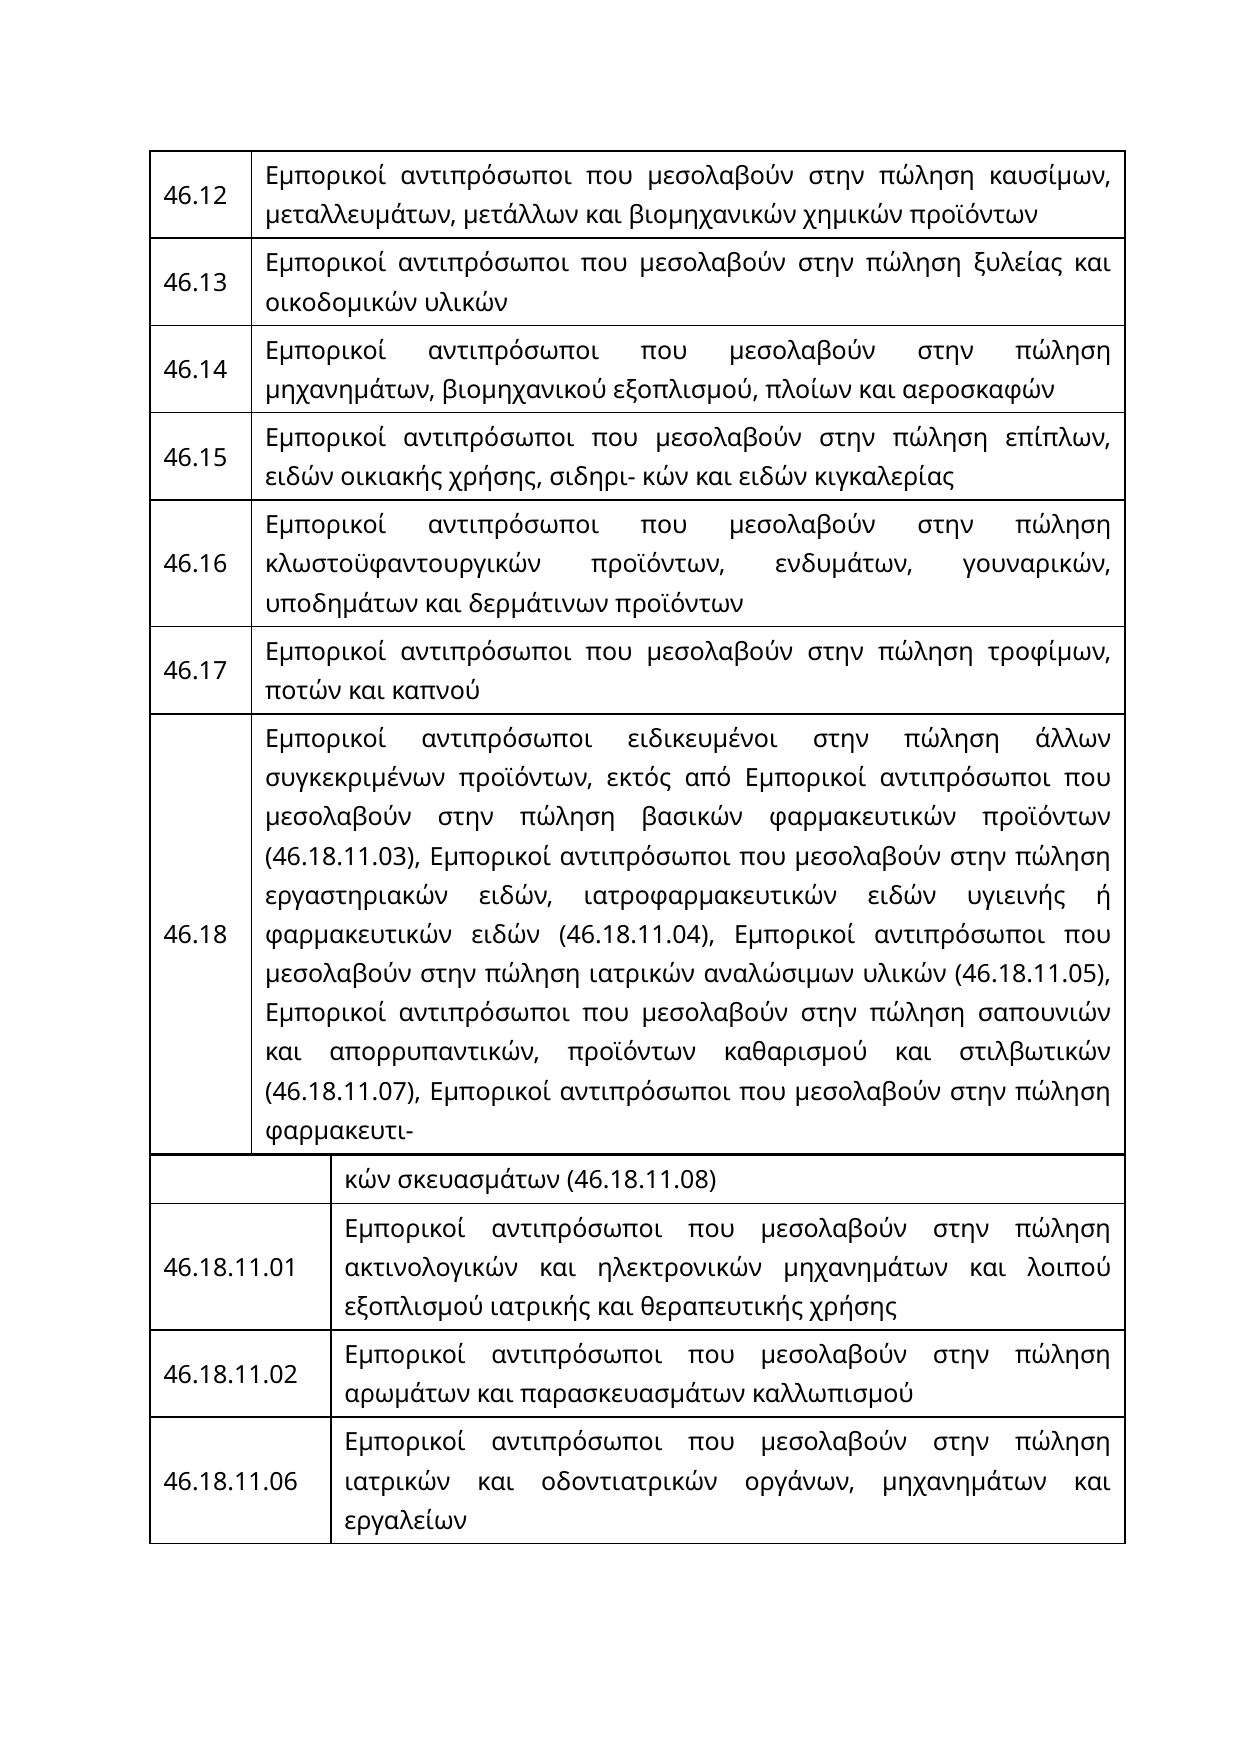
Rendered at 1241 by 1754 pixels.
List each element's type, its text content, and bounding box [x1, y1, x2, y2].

table_cell 46.16 [151, 501, 251, 626]
table_cell 46.13 [151, 239, 251, 324]
table_cell Εμπορικοί αντιπρόσωποι που μεσολαβούν στην πώληση ακτινολογικών και ηλεκτρονικών μηχανημάτων και λοιπού εξοπλισμού ιατρικής και θεραπευτικής χρήσης [332, 1204, 1124, 1329]
table_cell Εμπορικοί αντιπρόσωποι που μεσολαβούν στην πώληση αρωμάτων και παρασκευασμάτων καλλωπισμού [332, 1331, 1124, 1416]
table_header [151, 1156, 330, 1202]
table_cell 46.18 [151, 715, 251, 1153]
table_cell Εμπορικοί αντιπρόσωποι που μεσολαβούν στην πώληση ιατρικών και οδοντιατρικών οργάνων, μηχανημάτων και εργαλείων [332, 1418, 1124, 1543]
table_cell Εμπορικοί αντιπρόσωποι ειδικευμένοι στην πώληση άλλων συγκεκριμένων προϊόντων, εκτός από Εμπορικοί αντιπρόσωποι που μεσολαβούν στην πώληση βασικών φαρμακευτικών προϊόντων (46.18.11.03), Εμπορικοί αντιπρόσωποι που μεσολαβούν στην πώληση εργαστηριακών ειδών, ιατροφαρμακευτικών ειδών υγιεινής ή φαρμακευτικών ειδών (46.18.11.04), Εμπορικοί αντιπρόσωποι που μεσολαβούν στην πώληση ιατρικών αναλώσιμων υλικών (46.18.11.05), Εμπορικοί αντιπρόσωποι που μεσολαβούν στην πώληση σαπουνιών και απορρυπαντικών, προϊόντων καθαρισμού και στιλβωτικών (46.18.11.07), Εμπορικοί αντιπρόσωποι που μεσολαβούν στην πώληση φαρμακευτι- [252, 715, 1124, 1153]
table_cell 46.14 [151, 326, 251, 412]
table_cell 46.18.11.02 [151, 1331, 330, 1416]
table_cell 46.18.11.06 [151, 1418, 330, 1543]
table_cell Εμπορικοί αντιπρόσωποι που μεσολαβούν στην πώληση ξυλείας και οικοδομικών υλικών [252, 239, 1124, 324]
table_cell Εμπορικοί αντιπρόσωποι που μεσολαβούν στην πώληση κλωστοϋφαντουργικών προϊόντων, ενδυμάτων, γουναρικών, υποδημάτων και δερμάτινων προϊόντων [252, 501, 1124, 626]
table_cell 46.15 [151, 413, 251, 499]
table_cell Εμπορικοί αντιπρόσωποι που μεσολαβούν στην πώληση καυσίμων, μεταλλευμάτων, μετάλλων και βιομηχανικών χημικών προϊόντων [252, 152, 1124, 237]
table_cell 46.18.11.01 [151, 1204, 330, 1329]
table_cell Εμπορικοί αντιπρόσωποι που μεσολαβούν στην πώληση επίπλων, ειδών οικιακής χρήσης, σιδηρι- κών και ειδών κιγκαλερίας [252, 413, 1124, 499]
table_cell Εμπορικοί αντιπρόσωποι που μεσολαβούν στην πώληση μηχανημάτων, βιομηχανικού εξοπλισμού, πλοίων και αεροσκαφών [252, 326, 1124, 412]
table_cell Εμπορικοί αντιπρόσωποι που μεσολαβούν στην πώληση τροφίμων, ποτών και καπνού [252, 627, 1124, 713]
table_cell 46.17 [151, 627, 251, 713]
table_cell 46.12 [151, 152, 251, 237]
table_header κών σκευασμάτων (46.18.11.08) [332, 1156, 1124, 1202]
